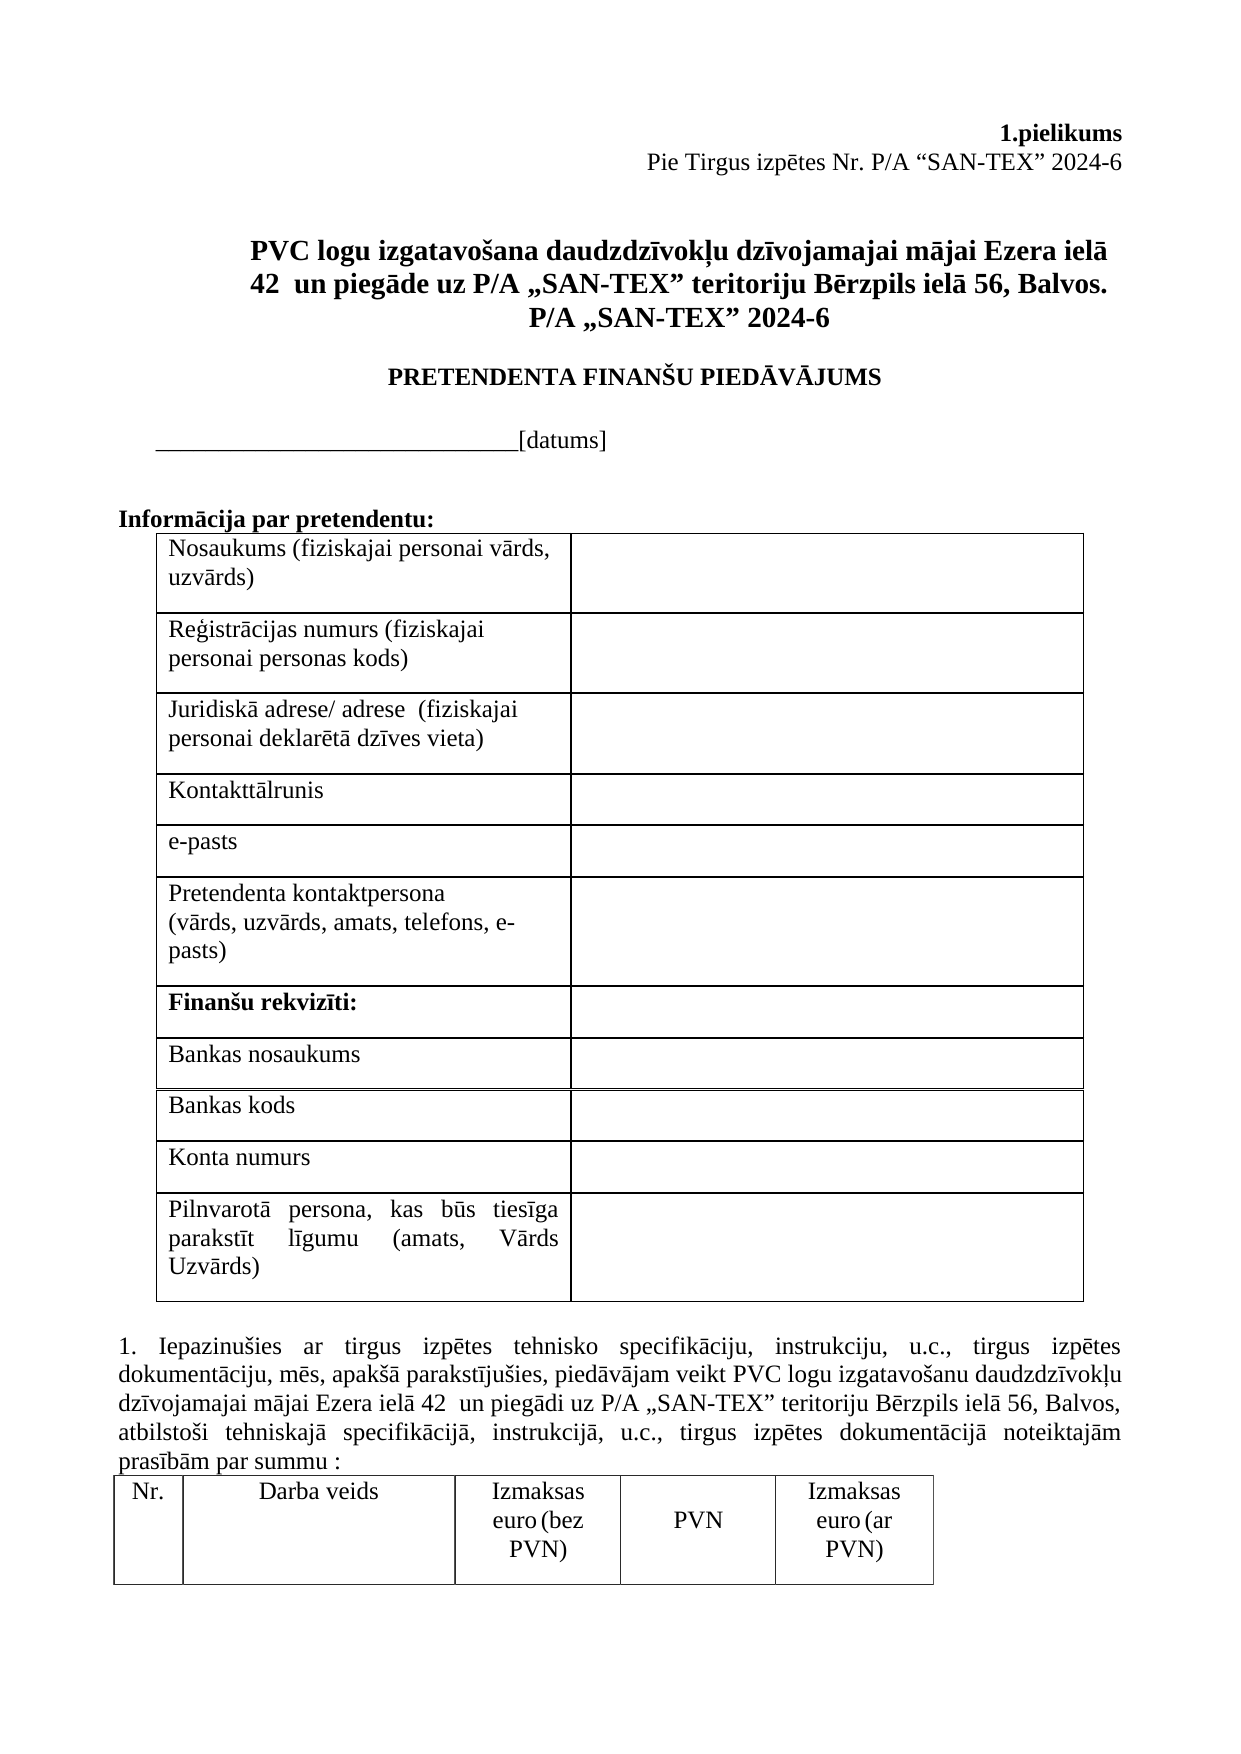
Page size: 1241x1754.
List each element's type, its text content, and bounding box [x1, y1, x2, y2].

table_cell Juridiskā adrese/ adrese (fiziskajai personai deklarētā dzīves vieta) [157, 694, 570, 773]
table_header Izmaksas euro (bez PVN) [457, 1477, 620, 1583]
table_cell [572, 1142, 1083, 1192]
table_header Nosaukums (fiziskajai personai vārds, uzvārds) [157, 534, 570, 612]
table_cell [572, 614, 1083, 692]
text Informācija par pretendentu: [118, 504, 1122, 532]
text _____________________________[datums] [156, 416, 1122, 454]
table_cell [572, 1039, 1083, 1088]
table_cell Bankas nosaukums [157, 1039, 570, 1088]
table_cell [572, 775, 1083, 824]
table_cell Pretendenta kontaktpersona (vārds, uzvārds, amats, telefons, e-pasts) [157, 878, 570, 985]
table_cell [572, 987, 1083, 1037]
table_header Darba veids [185, 1477, 453, 1583]
text PRETENDENTA FINANŠU PIEDĀVĀJUMS [148, 362, 1122, 391]
table_header [572, 534, 1083, 612]
table_header Nr. [116, 1477, 181, 1583]
table_header PVN [622, 1477, 775, 1583]
table_cell Pilnvarotā persona, kas būs tiesīga parakstīt līgumu (amats, Vārds Uzvārds) [157, 1194, 570, 1301]
table_header Izmaksas euro (ar PVN) [777, 1477, 932, 1583]
table_cell Finanšu rekvizīti: [157, 987, 570, 1037]
text 1.pielikums [513, 118, 1122, 147]
table_cell Reģistrācijas numurs (fiziskajai personai personas kods) [157, 614, 570, 692]
table_cell Bankas kods [157, 1091, 570, 1140]
text P/A „SAN-TEX” 2024-6 [236, 300, 1122, 334]
text PVC logu izgatavošana daudzdzīvokļu dzīvojamajai mājai Ezera ielā 42 un piegāde uz P/A „SAN-TEX” teritoriju Bērzpils ielā 56, Balvos. [236, 233, 1122, 300]
text Pie Tirgus izpētes Nr. P/A “SAN-TEX” 2024-6 [513, 147, 1122, 176]
table_cell [572, 1091, 1083, 1140]
table_cell [572, 694, 1083, 773]
table_cell e-pasts [157, 826, 570, 876]
table_cell [572, 1194, 1083, 1301]
table_cell [572, 826, 1083, 876]
table_cell [572, 878, 1083, 985]
text 1. Iepazinušies ar tirgus izpētes tehnisko specifikāciju, instrukciju, u.c., tirgus izpētes dokumentāciju, mēs, apakšā parakstījušies, piedāvājam veikt PVC logu izgatavošanu daudzdzīvokļu dzīvojamajai mājai Ezera ielā 42 un piegādi uz P/A „SAN-TEX” teritoriju Bērzpils ielā 56, Balvos, atbilstoši tehniskajā specifikācijā, instrukcijā, u.c., tirgus izpētes dokumentācijā noteiktajām prasībām par summu : [118, 1331, 1122, 1474]
table_cell Kontakttālrunis [157, 775, 570, 824]
table_cell Konta numurs [157, 1142, 570, 1192]
